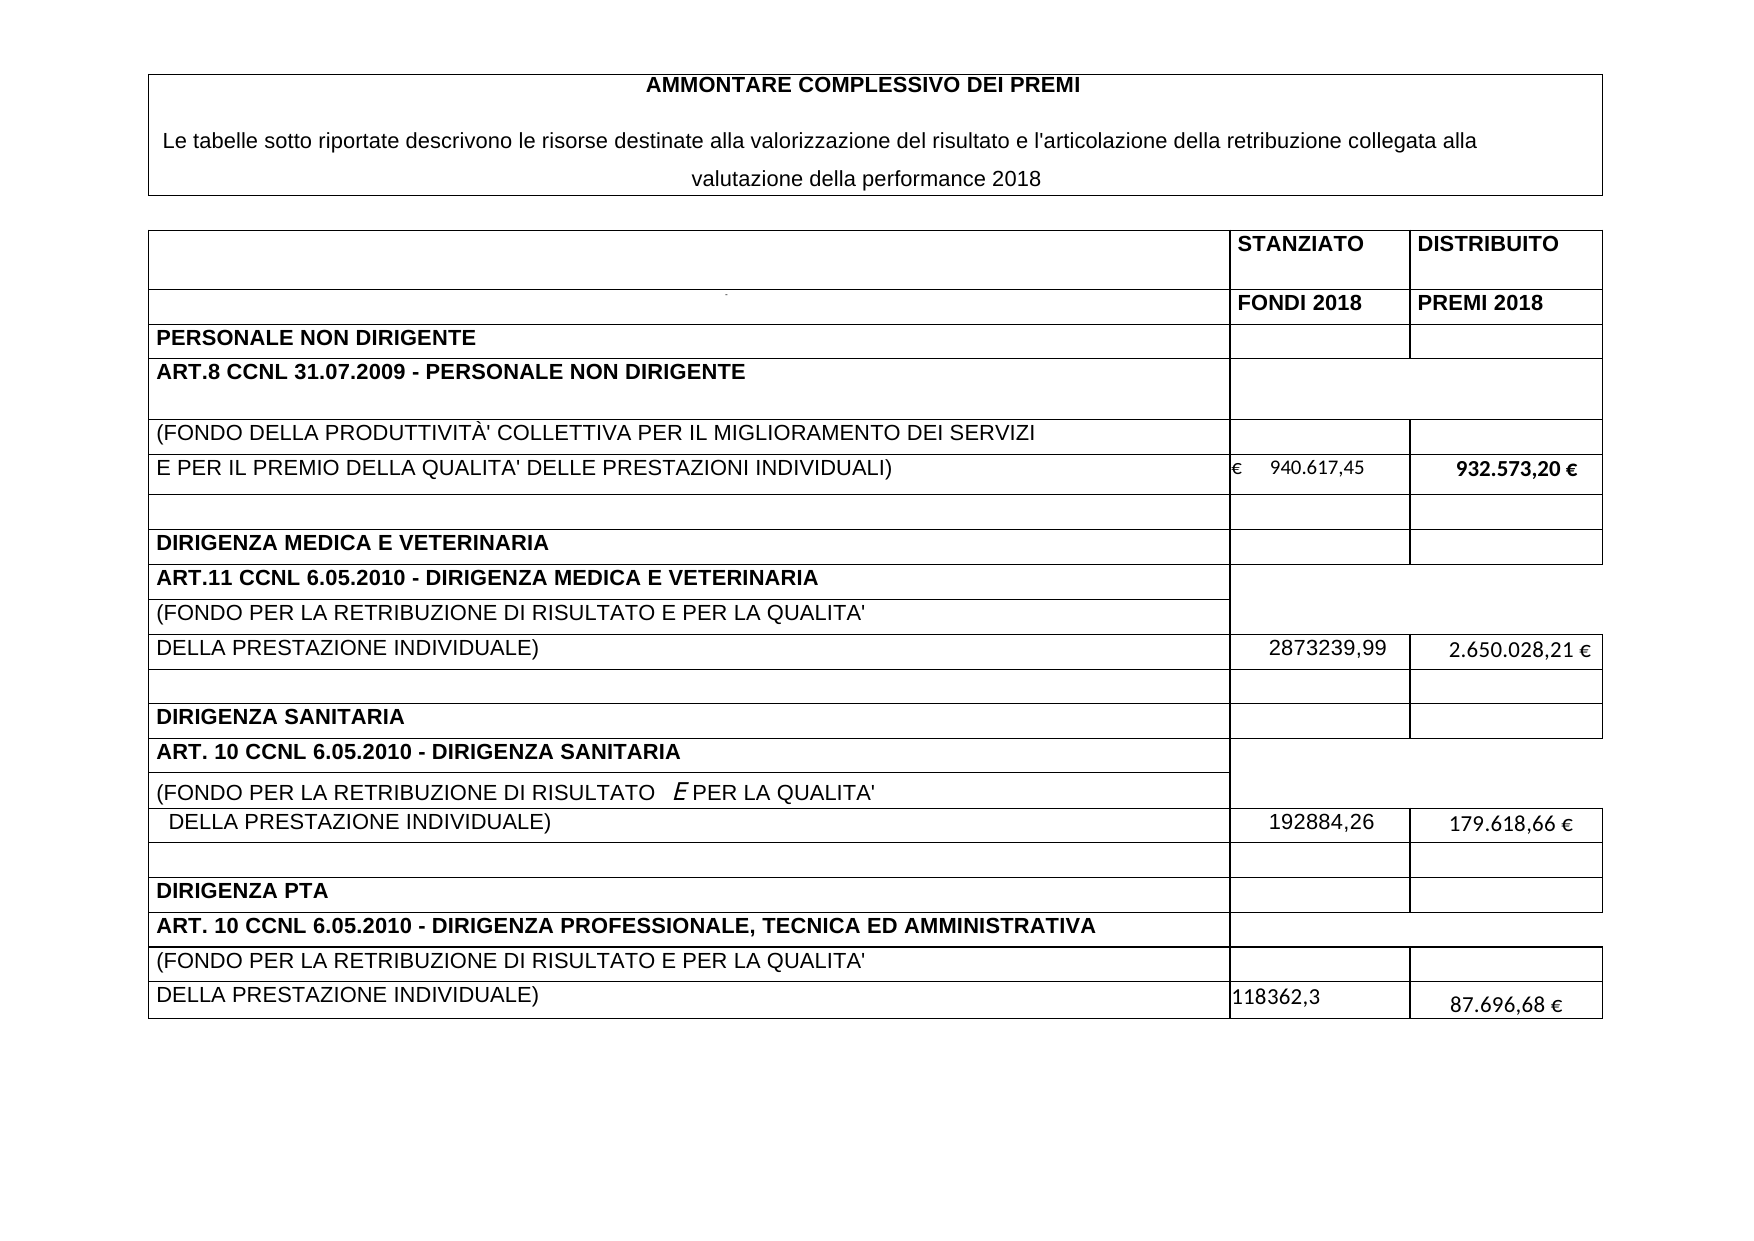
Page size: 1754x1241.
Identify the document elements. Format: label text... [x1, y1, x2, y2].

table_cell PERSONALE NON DIRIGENTE [149, 325, 1229, 358]
table_cell [1231, 878, 1409, 912]
table_cell - [149, 290, 1229, 324]
table_cell [1411, 325, 1602, 358]
table_cell (FONDO PER LA RETRIBUZIONE DI RISULTATO E PER LA QUALITA' [149, 773, 1229, 808]
table_cell PREMI 2018 [1411, 290, 1602, 324]
table_cell DELLA PRESTAZIONE INDIVIDUALE) [149, 809, 1229, 842]
table_cell FONDI 2018 [1231, 290, 1409, 324]
table_cell 2.650.028,21 € [1411, 635, 1602, 669]
table_cell [1231, 325, 1409, 358]
table_cell [1231, 530, 1409, 564]
table_cell DIRIGENZA MEDICA E VETERINARIA [149, 530, 1229, 564]
table_cell [149, 196, 1603, 229]
table_cell [1411, 670, 1602, 703]
table_cell [1231, 913, 1603, 946]
table_cell [1411, 878, 1602, 912]
table_cell DIRIGENZA PTA [149, 878, 1229, 912]
table_cell DISTRIBUITO [1411, 231, 1602, 289]
table_cell DELLA PRESTAZIONE INDIVIDUALE) [149, 982, 1229, 1018]
table_cell [1231, 420, 1409, 453]
table_cell [149, 843, 1229, 877]
table_cell [1411, 495, 1602, 529]
table_cell [1411, 420, 1602, 453]
table_cell [149, 495, 1229, 529]
table_cell (FONDO DELLA PRODUTTIVITÀ' COLLETTIVA PER IL MIGLIORAMENTO DEI SERVIZI [149, 420, 1229, 453]
table_cell [1231, 739, 1410, 772]
table_cell [1231, 565, 1603, 634]
table_cell € 940.617,45 [1231, 455, 1409, 494]
table_cell 2873239,99 [1231, 635, 1409, 669]
table_cell (FONDO PER LA RETRIBUZIONE DI RISULTATO E PER LA QUALITA' [149, 600, 1229, 634]
table_cell [1411, 704, 1602, 738]
table_cell STANZIATO [1231, 231, 1409, 289]
table_cell [1231, 843, 1409, 877]
table_cell DIRIGENZA SANITARIA [149, 704, 1229, 738]
table_cell [1231, 772, 1410, 808]
table_cell ART. 10 CCNL 6.05.2010 - DIRIGENZA SANITARIA [149, 739, 1229, 772]
table_cell [149, 670, 1229, 703]
table_cell 192884,26 [1231, 809, 1409, 842]
table_cell 932.573,20 € [1411, 455, 1602, 494]
table_cell E PER IL PREMIO DELLA QUALITA' DELLE PRESTAZIONI INDIVIDUALI) [149, 455, 1229, 494]
table_cell [1231, 704, 1409, 738]
table_header AMMONTARE COMPLESSIVO DEI PREMI Le tabelle sotto riportate descrivono le risorse destinate alla valorizzazione del risultato e l'articolazione della retribuzione collegata alla valutazione della performance 2018 [149, 75, 1602, 194]
table_cell [1410, 739, 1603, 772]
table_cell [1411, 530, 1602, 564]
table_cell 118362,3 [1231, 982, 1409, 1018]
table_cell 179.618,66 € [1411, 809, 1602, 842]
table_cell [1410, 772, 1603, 808]
table_cell 87.696,68 € [1411, 982, 1602, 1018]
table_cell [1231, 948, 1409, 981]
table_cell DELLA PRESTAZIONE INDIVIDUALE) [149, 635, 1229, 669]
table_cell [1411, 948, 1602, 981]
table_cell [1231, 495, 1409, 529]
table_cell [149, 231, 1229, 289]
table_cell [1231, 670, 1409, 703]
table_cell ART. 10 CCNL 6.05.2010 - DIRIGENZA PROFESSIONALE, TECNICA ED AMMINISTRATIVA [149, 913, 1229, 946]
table_cell ART.11 CCNL 6.05.2010 - DIRIGENZA MEDICA E VETERINARIA [149, 565, 1229, 599]
table_cell [1411, 843, 1602, 877]
table_cell ART.8 CCNL 31.07.2009 - PERSONALE NON DIRIGENTE [149, 359, 1229, 419]
table_cell (FONDO PER LA RETRIBUZIONE DI RISULTATO E PER LA QUALITA' [149, 948, 1229, 981]
